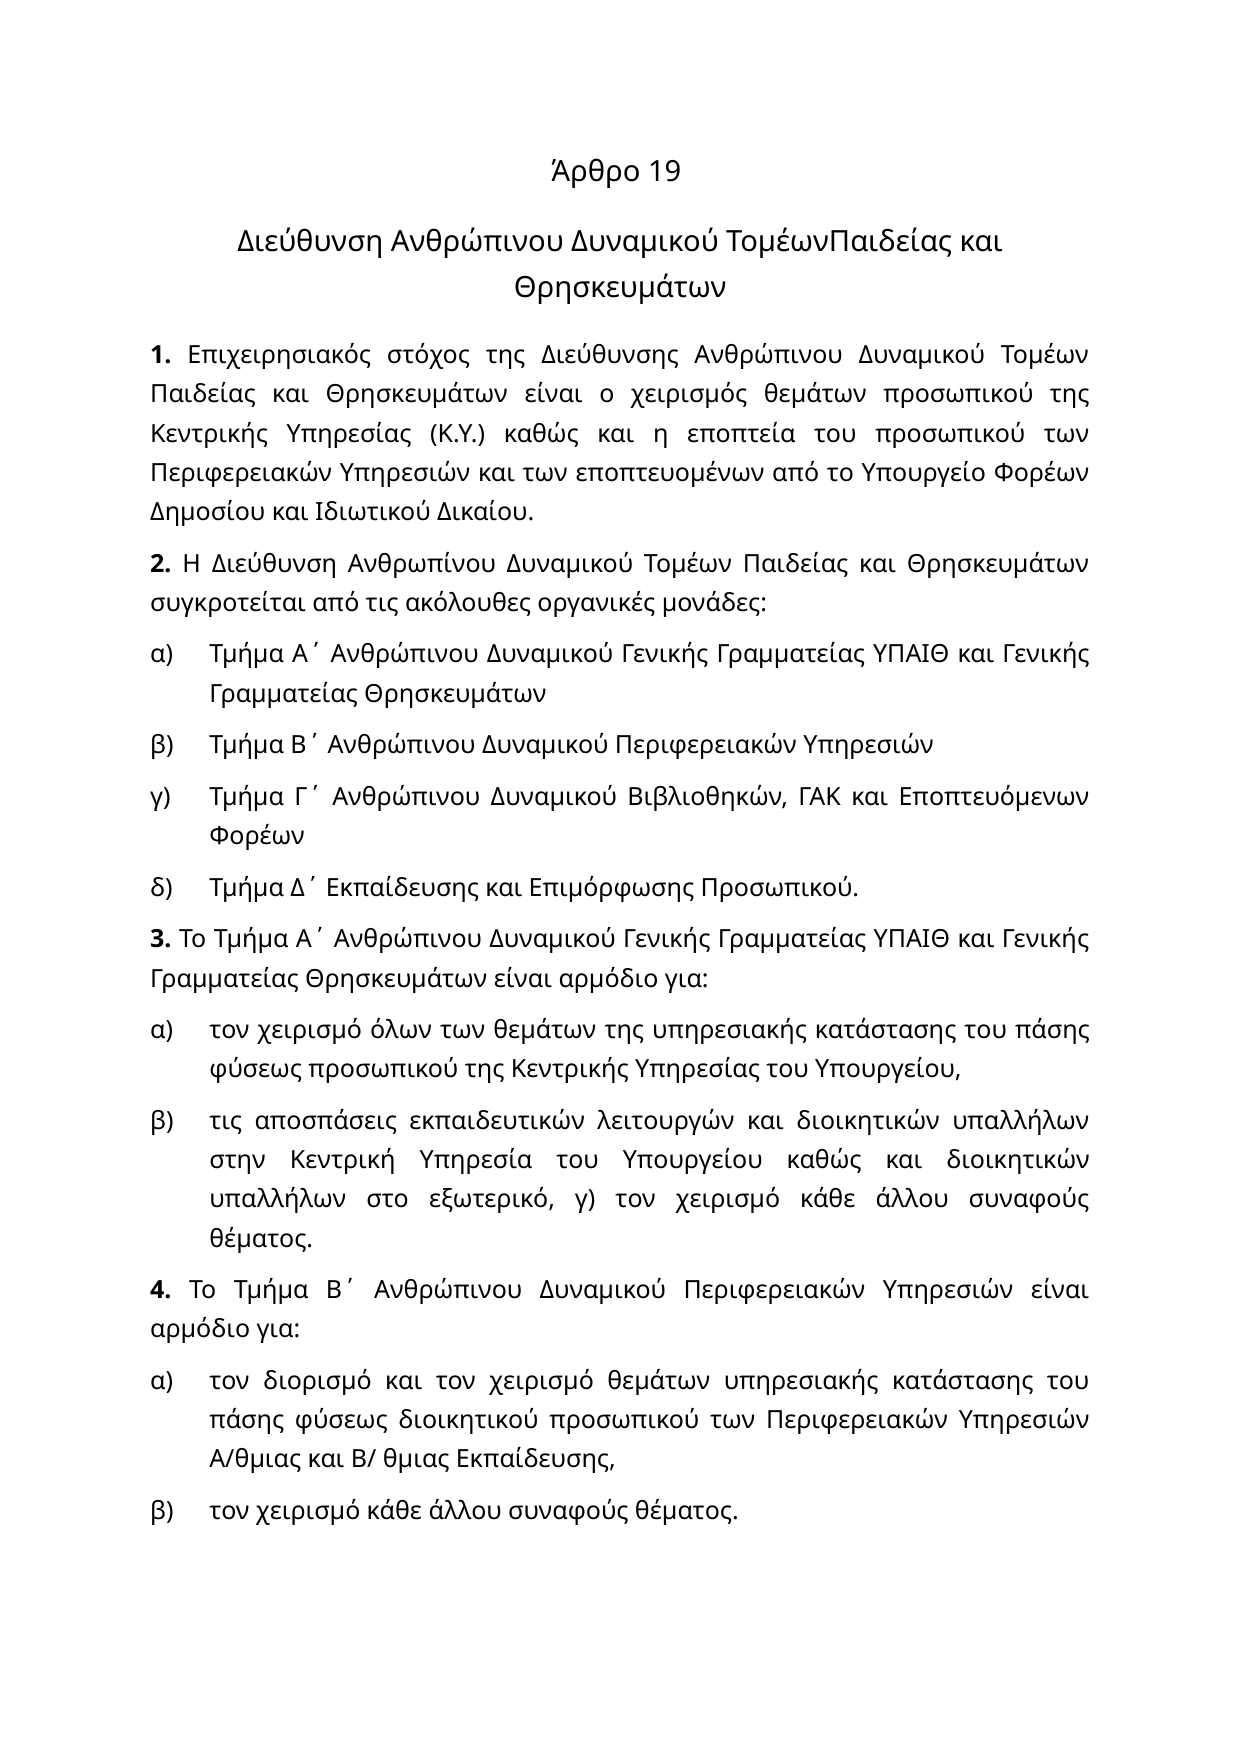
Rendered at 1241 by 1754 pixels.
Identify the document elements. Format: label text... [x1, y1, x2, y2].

list α) τον χειρισμό όλων των θεμάτων της υπηρεσιακής κατάστασης του πάσης φύσεως προσωπικού της Κεντρικής Υπηρεσίας του Υπουργείου, [150, 1012, 1090, 1085]
list α) τον διορισμό και τον χειρισμό θεμάτων υπηρεσιακής κατάστασης του πάσης φύσεως διοικητικού προσωπικού των Περιφερειακών Υπηρεσιών Α/θμιας και Β/ θμιας Εκπαίδευσης, [150, 1363, 1090, 1475]
list γ) Τμήμα Γ΄ Ανθρώπινου Δυναμικού Βιβλιοθηκών, ΓΑΚ και Εποπτευόμενων Φορέων [150, 778, 1090, 852]
text 3. Το Τμήμα Α΄ Ανθρώπινου Δυναμικού Γενικής Γραμματείας ΥΠΑΙΘ και Γενικής Γραμματείας Θρησκευμάτων είναι αρμόδιο για: [150, 921, 1090, 994]
text 1. Επιχειρησιακός στόχος της Διεύθυνσης Ανθρώπινου Δυναμικού Τομέων Παιδείας και Θρησκευμάτων είναι ο χειρισμός θεμάτων προσωπικού της Κεντρικής Υπηρεσίας (Κ.Υ.) καθώς και η εποπτεία του προσωπικού των Περιφερειακών Υπηρεσιών και των εποπτευομένων από το Υπουργείο Φορέων Δημοσίου και Ιδιωτικού Δικαίου. [150, 337, 1090, 528]
subtitle Άρθρο 19 [150, 150, 1090, 190]
list β) τις αποσπάσεις εκπαιδευτικών λειτουργών και διοικητικών υπαλλήλων στην Κεντρική Υπηρεσία του Υπουργείου καθώς και διοικητικών υπαλλήλων στο εξωτερικό, γ) τον χειρισμό κάθε άλλου συναφούς θέματος. [150, 1103, 1090, 1254]
list α) Τμήμα Α΄ Ανθρώπινου Δυναμικού Γενικής Γραμματείας ΥΠΑΙΘ και Γενικής Γραμματείας Θρησκευμάτων [150, 636, 1090, 709]
list β) Τμήμα Β΄ Ανθρώπινου Δυναμικού Περιφερειακών Υπηρεσιών [150, 727, 1090, 761]
list δ) Τμήμα Δ΄ Εκπαίδευσης και Επιμόρφωσης Προσωπικού. [150, 869, 1090, 903]
list β) τον χειρισμό κάθε άλλου συναφούς θέματος. [150, 1493, 1090, 1527]
text 4. Το Τμήμα Β΄ Ανθρώπινου Δυναμικού Περιφερειακών Υπηρεσιών είναι αρμόδιο για: [150, 1272, 1090, 1345]
subtitle Διεύθυνση Ανθρώπινου Δυναμικού ΤομέωνΠαιδείας και Θρησκευμάτων [150, 221, 1090, 306]
text 2. Η Διεύθυνση Ανθρωπίνου Δυναμικού Τομέων Παιδείας και Θρησκευμάτων συγκροτείται από τις ακόλουθες οργανικές μονάδες: [150, 545, 1090, 618]
